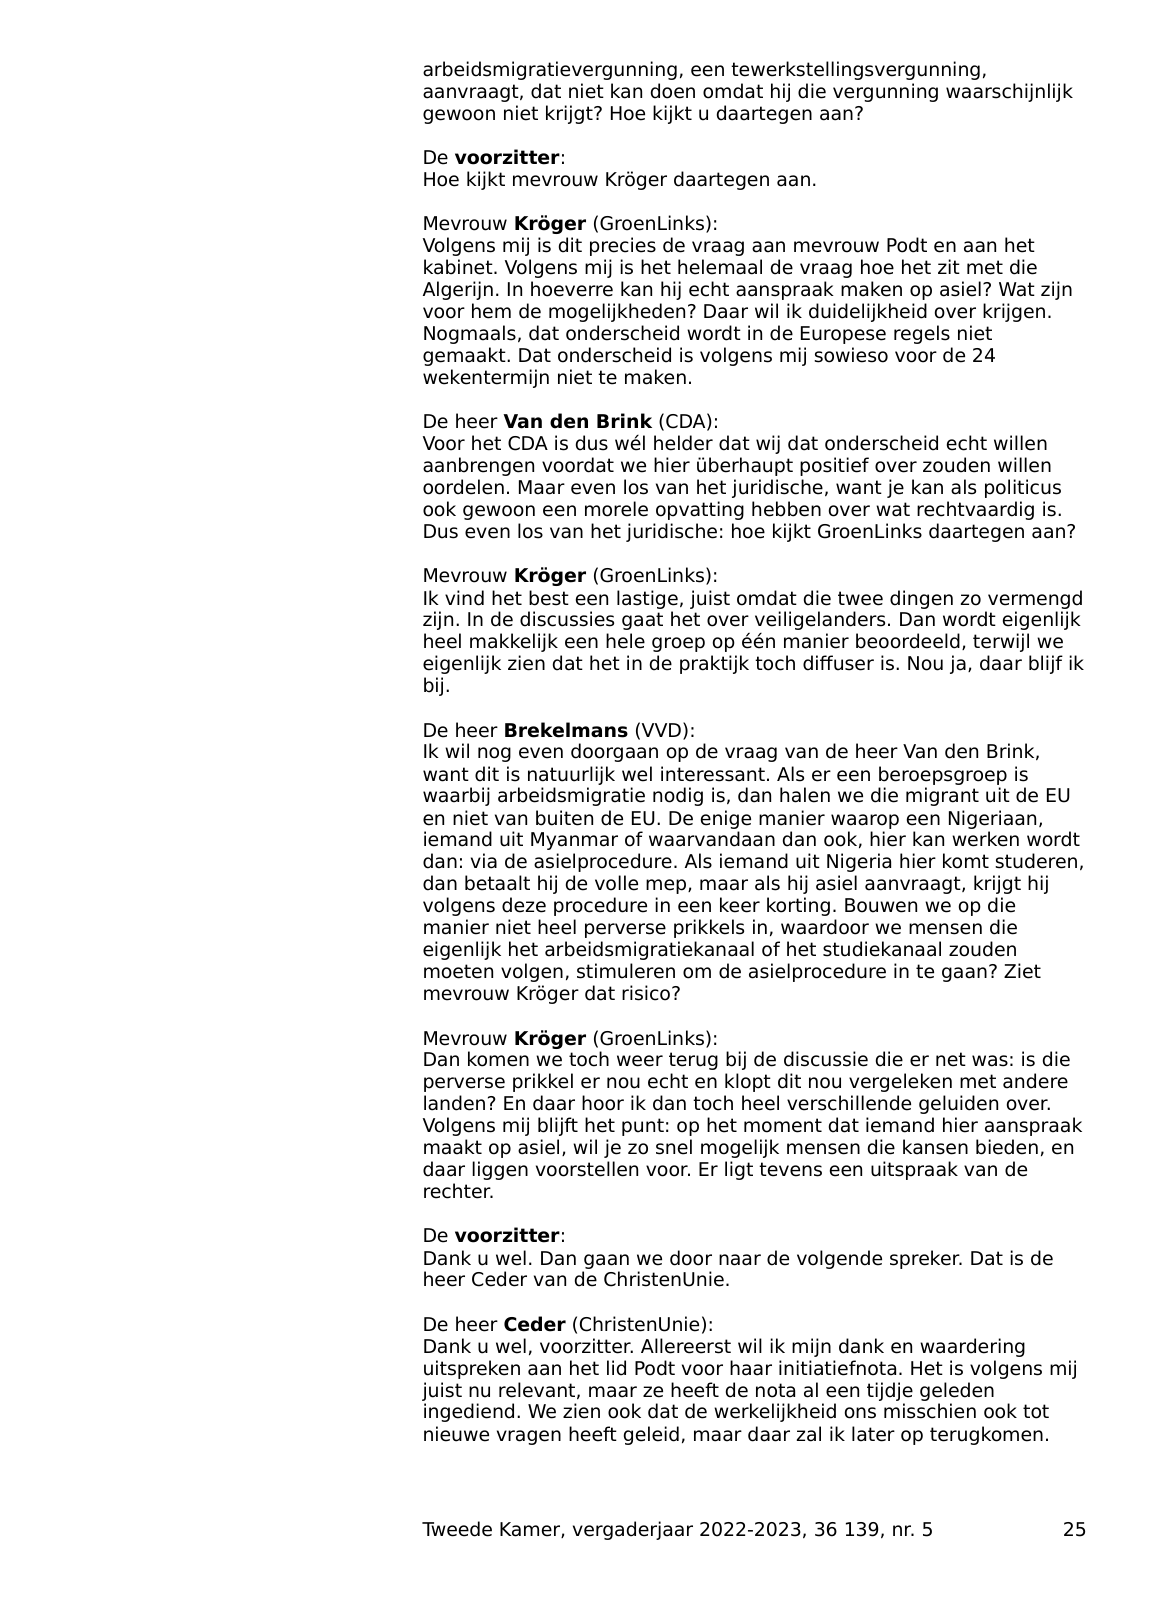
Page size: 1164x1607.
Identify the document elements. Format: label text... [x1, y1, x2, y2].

text Mevrouw Kröger (GroenLinks): [422, 213, 1087, 235]
text Voor het CDA is dus wél helder dat wij dat onderscheid echt willen aanbrengen voordat we hier überhaupt positief over zouden willen oordelen. Maar even los van het juridische, want je kan als politicus ook gewoon een morele opvatting hebben over wat rechtvaardig is. Dus even los van het juridische: hoe kijkt GroenLinks daartegen aan? [422, 433, 1087, 543]
text De voorzitter: [422, 147, 1087, 169]
text De heer Ceder (ChristenUnie): [422, 1313, 1087, 1336]
text Dan komen we toch weer terug bij de discussie die er net was: is die perverse prikkel er nou echt en klopt dit nou vergeleken met andere landen? En daar hoor ik dan toch heel verschillende geluiden over. Volgens mij blijft het punt: op het moment dat iemand hier aanspraak maakt op asiel, wil je zo snel mogelijk mensen die kansen bieden, en daar liggen voorstellen voor. Er ligt tevens een uitspraak van de rechter. [422, 1049, 1087, 1203]
text Mevrouw Kröger (GroenLinks): [422, 565, 1087, 587]
text Ik wil nog even doorgaan op de vraag van de heer Van den Brink, want dit is natuurlijk wel interessant. Als er een beroepsgroep is waarbij arbeidsmigratie nodig is, dan halen we die migrant uit de EU en niet van buiten de EU. De enige manier waarop een Nigeriaan, iemand uit Myanmar of waarvandaan dan ook, hier kan werken wordt dan: via de asielprocedure. Als iemand uit Nigeria hier komt studeren, dan betaalt hij de volle mep, maar als hij asiel aanvraagt, krijgt hij volgens deze procedure in een keer korting. Bouwen we op die manier niet heel perverse prikkels in, waardoor we mensen die eigenlijk het arbeidsmigratiekanaal of het studiekanaal zouden moeten volgen, stimuleren om de asielprocedure in te gaan? Ziet mevrouw Kröger dat risico? [422, 741, 1087, 1005]
text Volgens mij is dit precies de vraag aan mevrouw Podt en aan het kabinet. Volgens mij is het helemaal de vraag hoe het zit met die Algerijn. In hoeverre kan hij echt aanspraak maken op asiel? Wat zijn voor hem de mogelijkheden? Daar wil ik duidelijkheid over krijgen. Nogmaals, dat onderscheid wordt in de Europese regels niet gemaakt. Dat onderscheid is volgens mij sowieso voor de 24 wekentermijn niet te maken. [422, 235, 1087, 389]
text Dank u wel, voorzitter. Allereerst wil ik mijn dank en waardering uitspreken aan het lid Podt voor haar initiatiefnota. Het is volgens mij juist nu relevant, maar ze heeft de nota al een tijdje geleden ingediend. We zien ook dat de werkelijkheid ons misschien ook tot nieuwe vragen heeft geleid, maar daar zal ik later op terugkomen. [422, 1336, 1087, 1445]
text Ik vind het best een lastige, juist omdat die twee dingen zo vermengd zijn. In de discussies gaat het over veiligelanders. Dan wordt eigenlijk heel makkelijk een hele groep op één manier beoordeeld, terwijl we eigenlijk zien dat het in de praktijk toch diffuser is. Nou ja, daar blijf ik bij. [422, 587, 1087, 697]
text Hoe kijkt mevrouw Kröger daartegen aan. [422, 169, 1087, 191]
text arbeidsmigratievergunning, een tewerkstellingsvergunning, aanvraagt, dat niet kan doen omdat hij die vergunning waarschijnlijk gewoon niet krijgt? Hoe kijkt u daartegen aan? [422, 59, 1087, 125]
text De heer Van den Brink (CDA): [422, 411, 1087, 433]
text Mevrouw Kröger (GroenLinks): [422, 1027, 1087, 1049]
text Dank u wel. Dan gaan we door naar de volgende spreker. Dat is de heer Ceder van de ChristenUnie. [422, 1247, 1087, 1291]
text De voorzitter: [422, 1225, 1087, 1247]
text De heer Brekelmans (VVD): [422, 719, 1087, 741]
